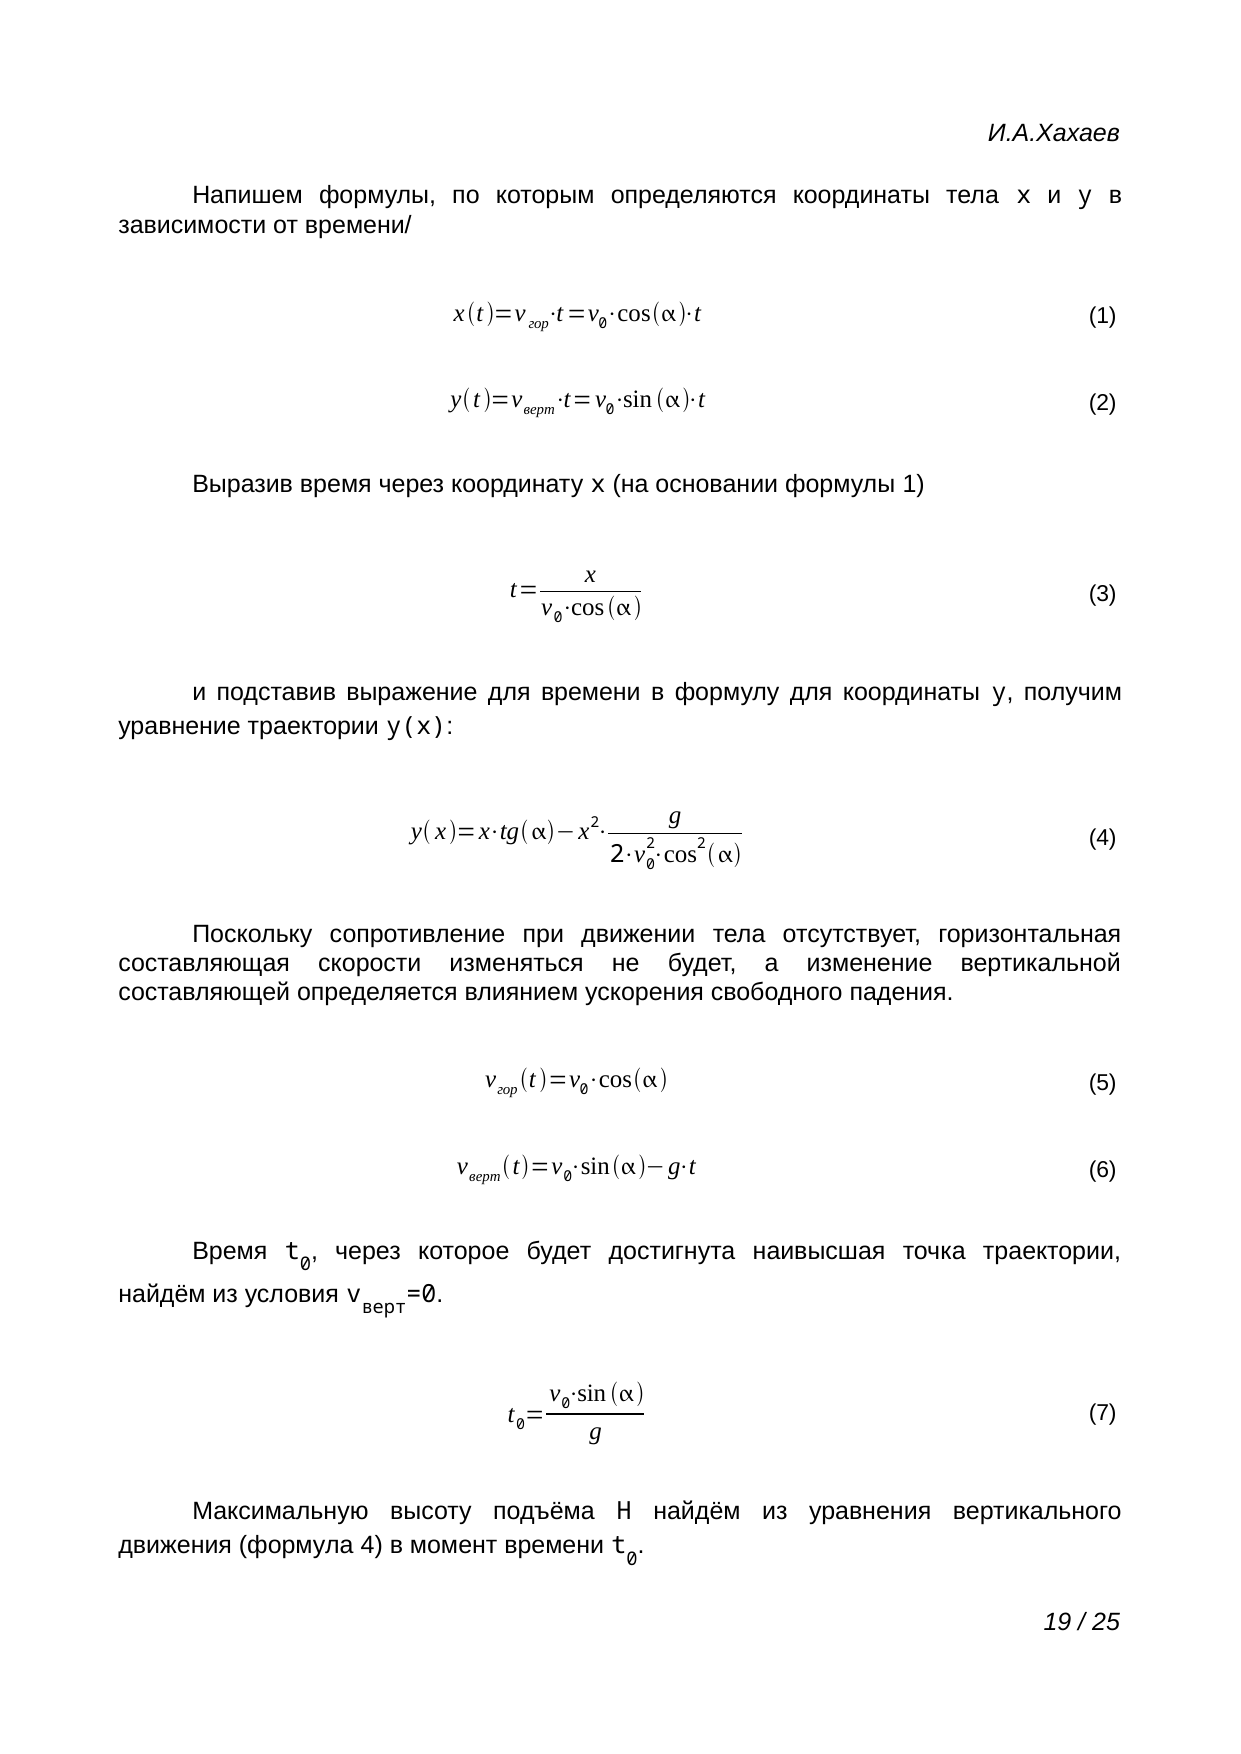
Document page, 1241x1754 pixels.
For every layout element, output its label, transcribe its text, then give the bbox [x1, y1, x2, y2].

table_header [118, 380, 1010, 425]
text Время t0, через которое будет достигнута наивысшая точка траектории, найдём из условия vверт=0. [118, 1233, 1122, 1319]
table_header (2) [1010, 380, 1122, 425]
table_header [118, 1059, 1010, 1105]
table_header [118, 796, 1010, 878]
text Поскольку сопротивление при движении тела отсутствует, горизонтальная составляющая скорости изменяться не будет, а изменение вертикальной составляющей определяется влиянием ускорения свободного падения. [118, 919, 1122, 1006]
table_header [118, 1373, 1010, 1452]
text Напишем формулы, по которым определяются координаты тела x и y в зависимости от времени/ [118, 176, 1122, 239]
table_header [118, 554, 1010, 633]
table_header (3) [1010, 554, 1122, 633]
text Выразив время через координату x (на основании формулы 1) [118, 466, 1122, 500]
table_header (5) [1010, 1059, 1122, 1105]
table_header [118, 293, 1010, 338]
table_header (7) [1010, 1373, 1122, 1452]
text и подставив выражение для времени в формулу для координаты y, получим уравнение траектории y(x): [118, 674, 1122, 742]
table_header (4) [1010, 796, 1122, 878]
table_header (6) [1010, 1146, 1122, 1191]
table_header [118, 1146, 1010, 1191]
text Максимальную высоту подъёма H найдём из уравнения вертикального движения (формула 4) в момент времени t0. [118, 1493, 1122, 1570]
table_header (1) [1010, 293, 1122, 338]
